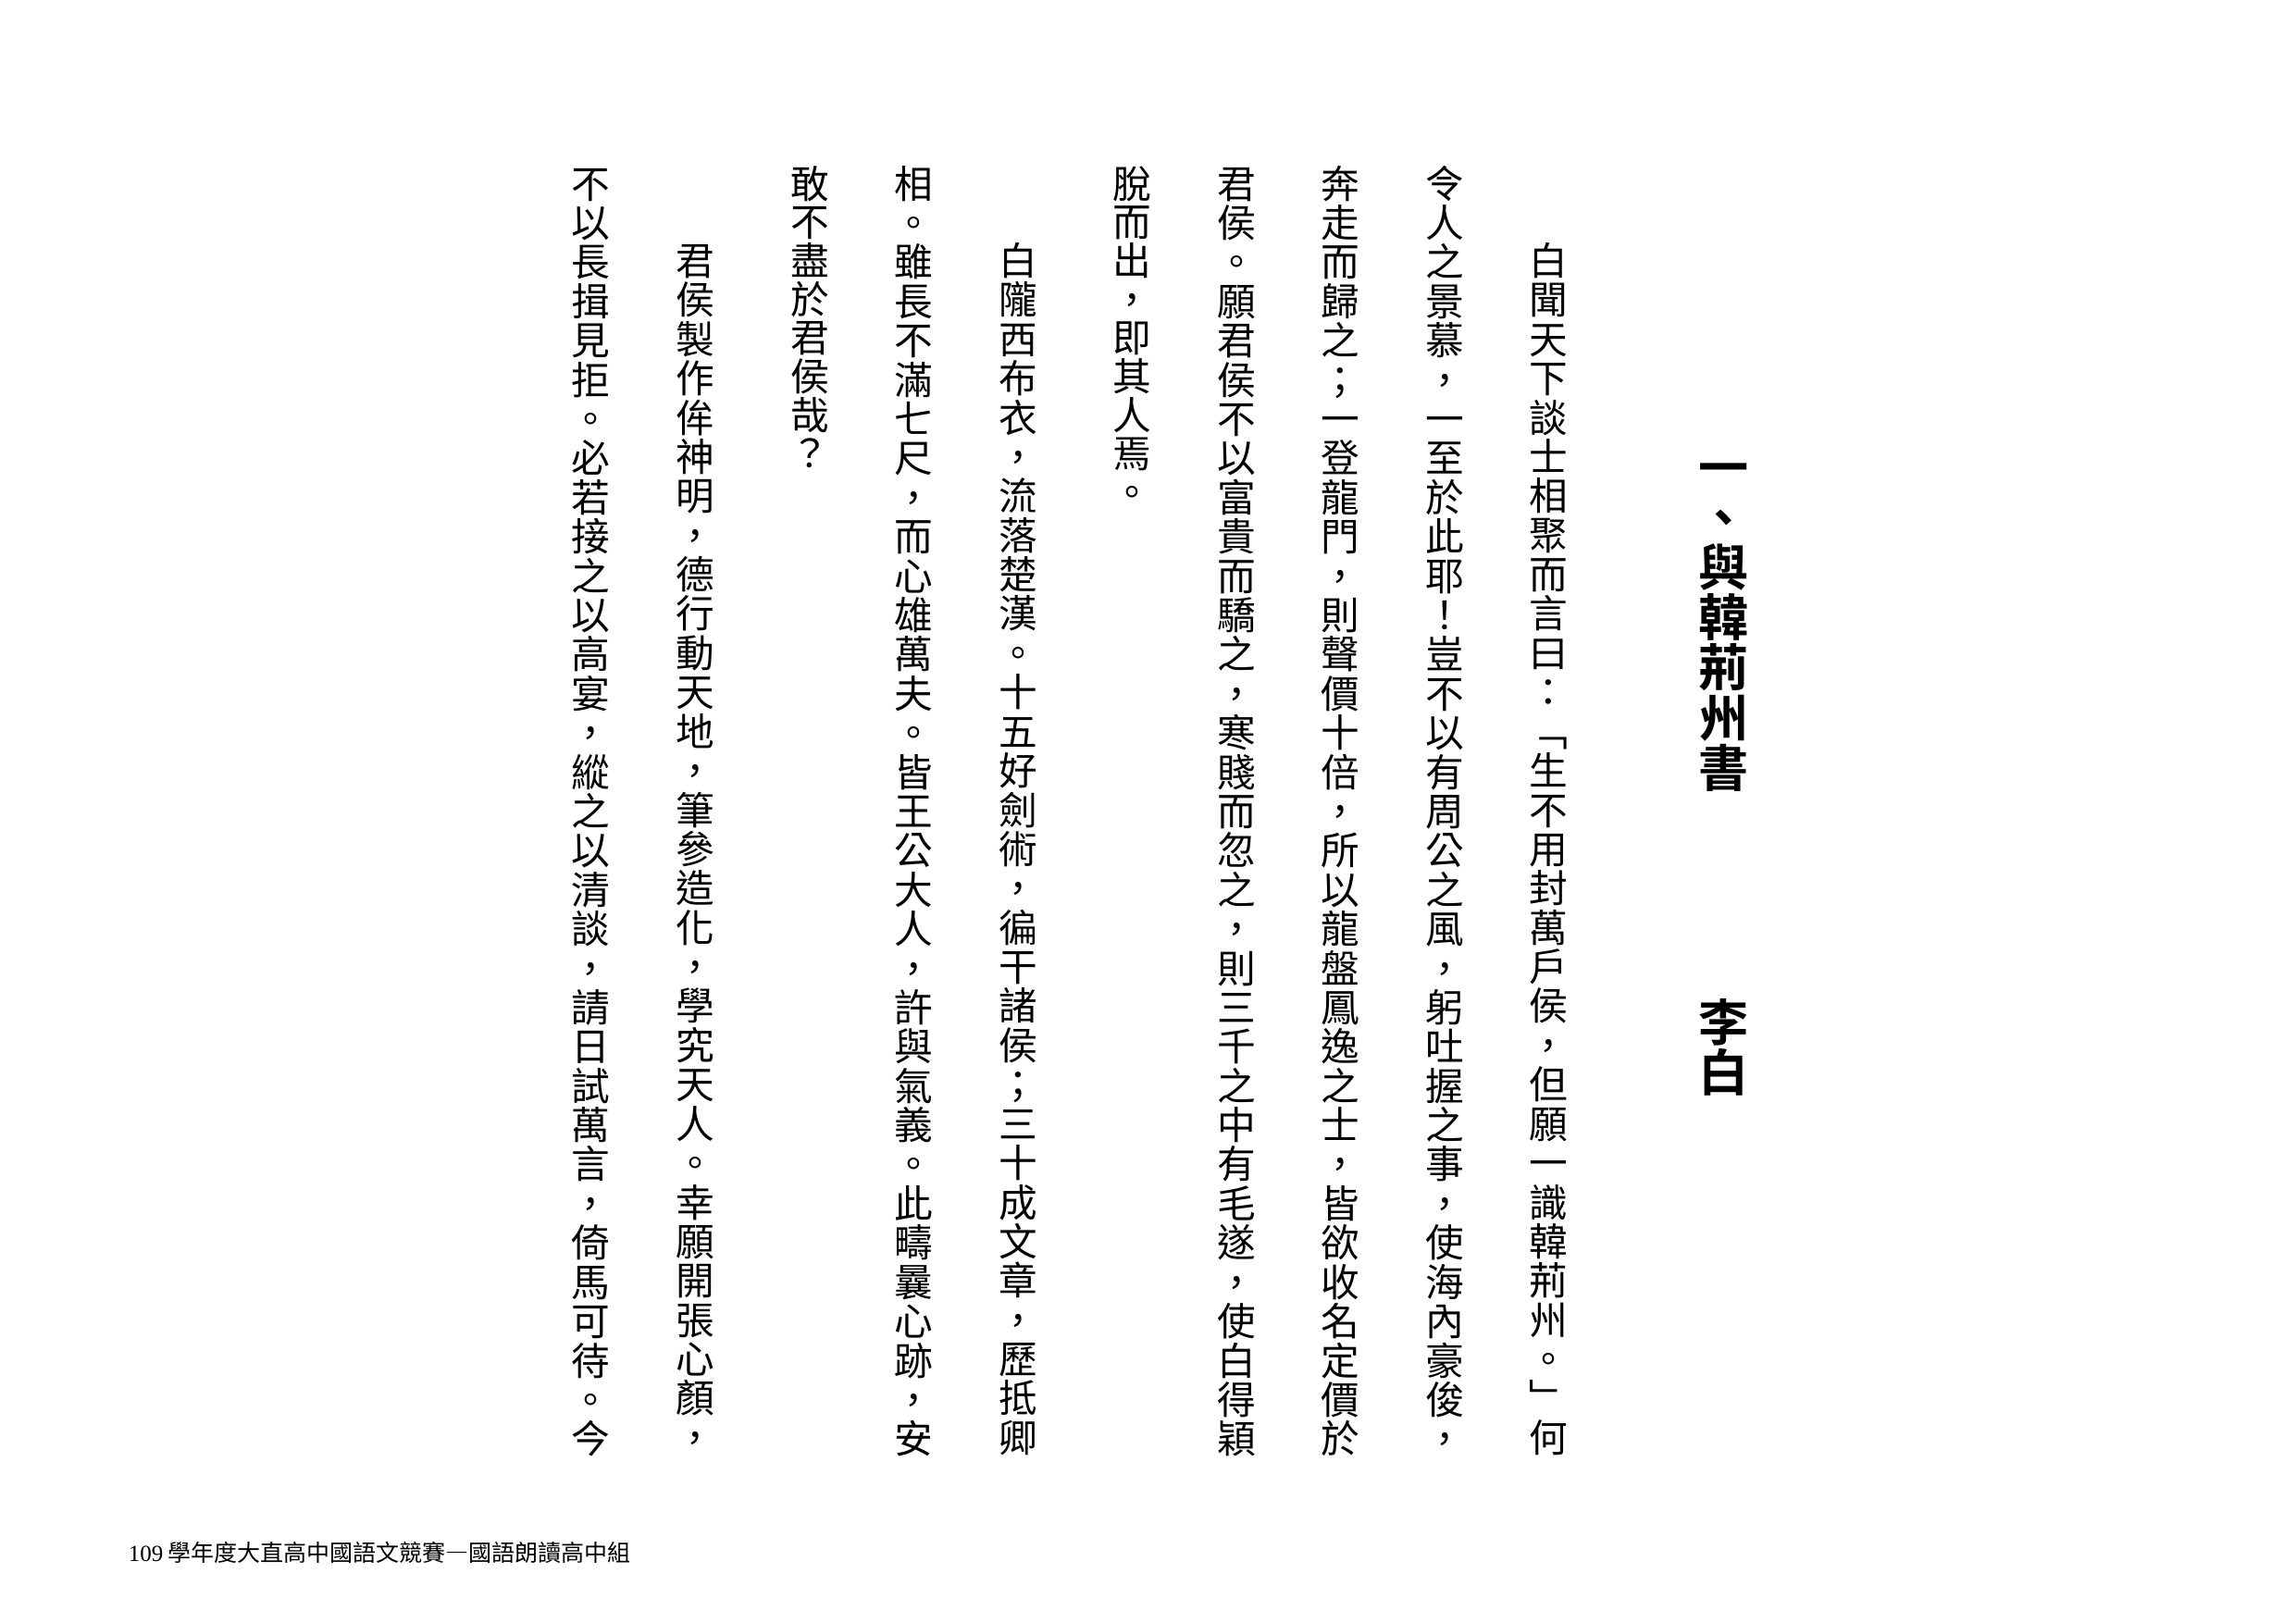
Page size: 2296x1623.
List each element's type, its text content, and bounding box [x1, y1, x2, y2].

text 白隴西布衣，流落楚漢。十五好劍術，徧干諸侯；三十成文章，歷抵卿相。雖長不滿七尺，而心雄萬夫。皆王公大人，許與氣義。此疇曩心跡，安敢不盡於君侯哉？ [775, 164, 1052, 1459]
text 君侯製作侔神明，德行動天地，筆參造化，學究天人。幸願開張心顏，不以長揖見拒。必若接之以高宴，縱之以清談，請日試萬言，倚馬可待。今天下以君侯為文章之司命，人物之權衡，一經品題，便作佳士。而君侯何惜階前盈尺之地，不使白揚眉吐氣，激昂青雲耶？ [556, 164, 729, 1459]
subtitle 一、與韓荊州書 李白 [1672, 395, 1776, 1459]
text 白聞天下談士相聚而言曰：「生不用封萬戶侯，但願一識韓荊州。」何令人之景慕，一至於此耶！豈不以有周公之風，躬吐握之事，使海內豪俊，奔走而歸之；一登龍門，則聲價十倍，所以龍盤鳳逸之士，皆欲收名定價於君侯。願君侯不以富貴而驕之，寒賤而忽之，則三千之中有毛遂，使白得穎脫而出，即其人焉。 [1098, 164, 1583, 1459]
